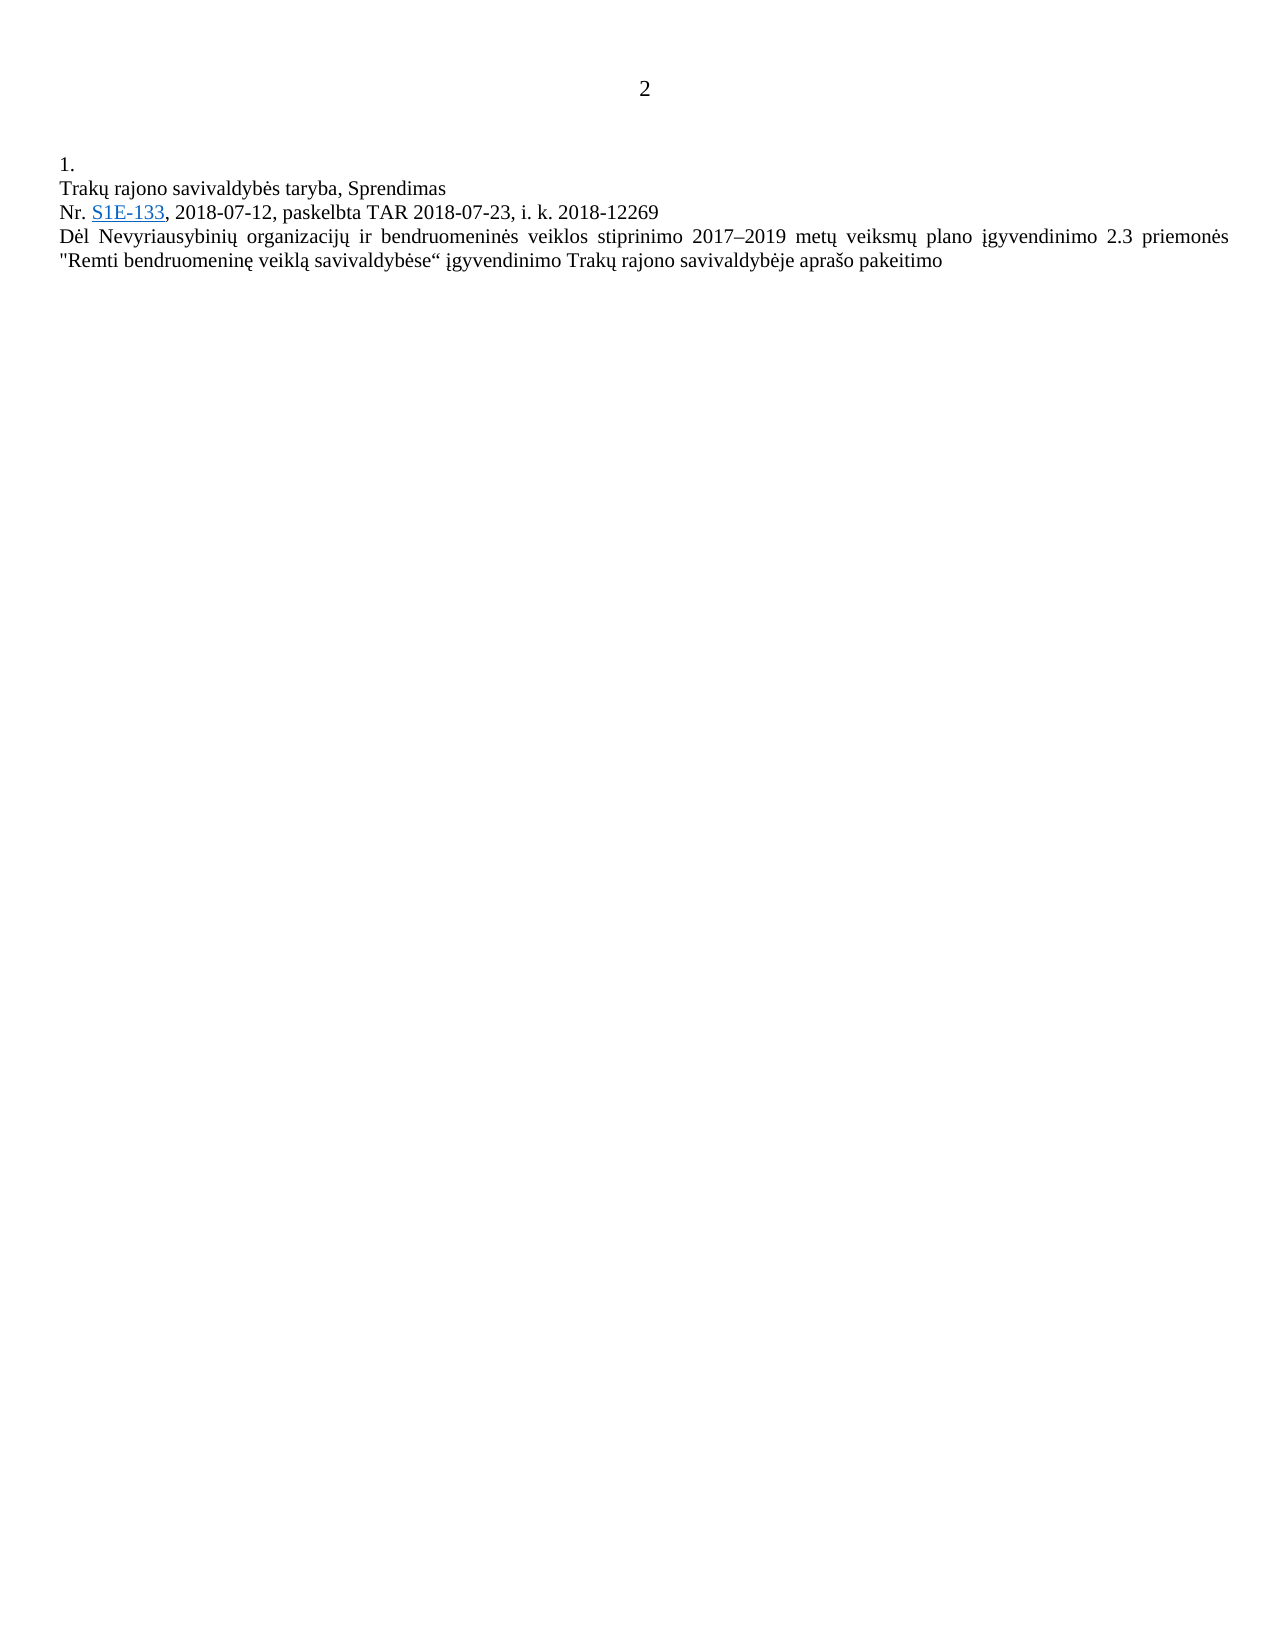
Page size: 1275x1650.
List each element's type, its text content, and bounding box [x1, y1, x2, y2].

text 1. [59, 152, 1231, 176]
text Nr. S1E-133, 2018-07-12, paskelbta TAR 2018-07-23, i. k. 2018-12269 [59, 200, 1231, 224]
text Dėl Nevyriausybinių organizacijų ir bendruomeninės veiklos stiprinimo 2017–2019 metų veiksmų plano įgyvendinimo 2.3 priemonės "Remti bendruomeninę veiklą savivaldybėse“ įgyvendinimo Trakų rajono savivaldybėje aprašo pakeitimo [59, 224, 1231, 272]
text Trakų rajono savivaldybės taryba, Sprendimas [59, 176, 1231, 200]
